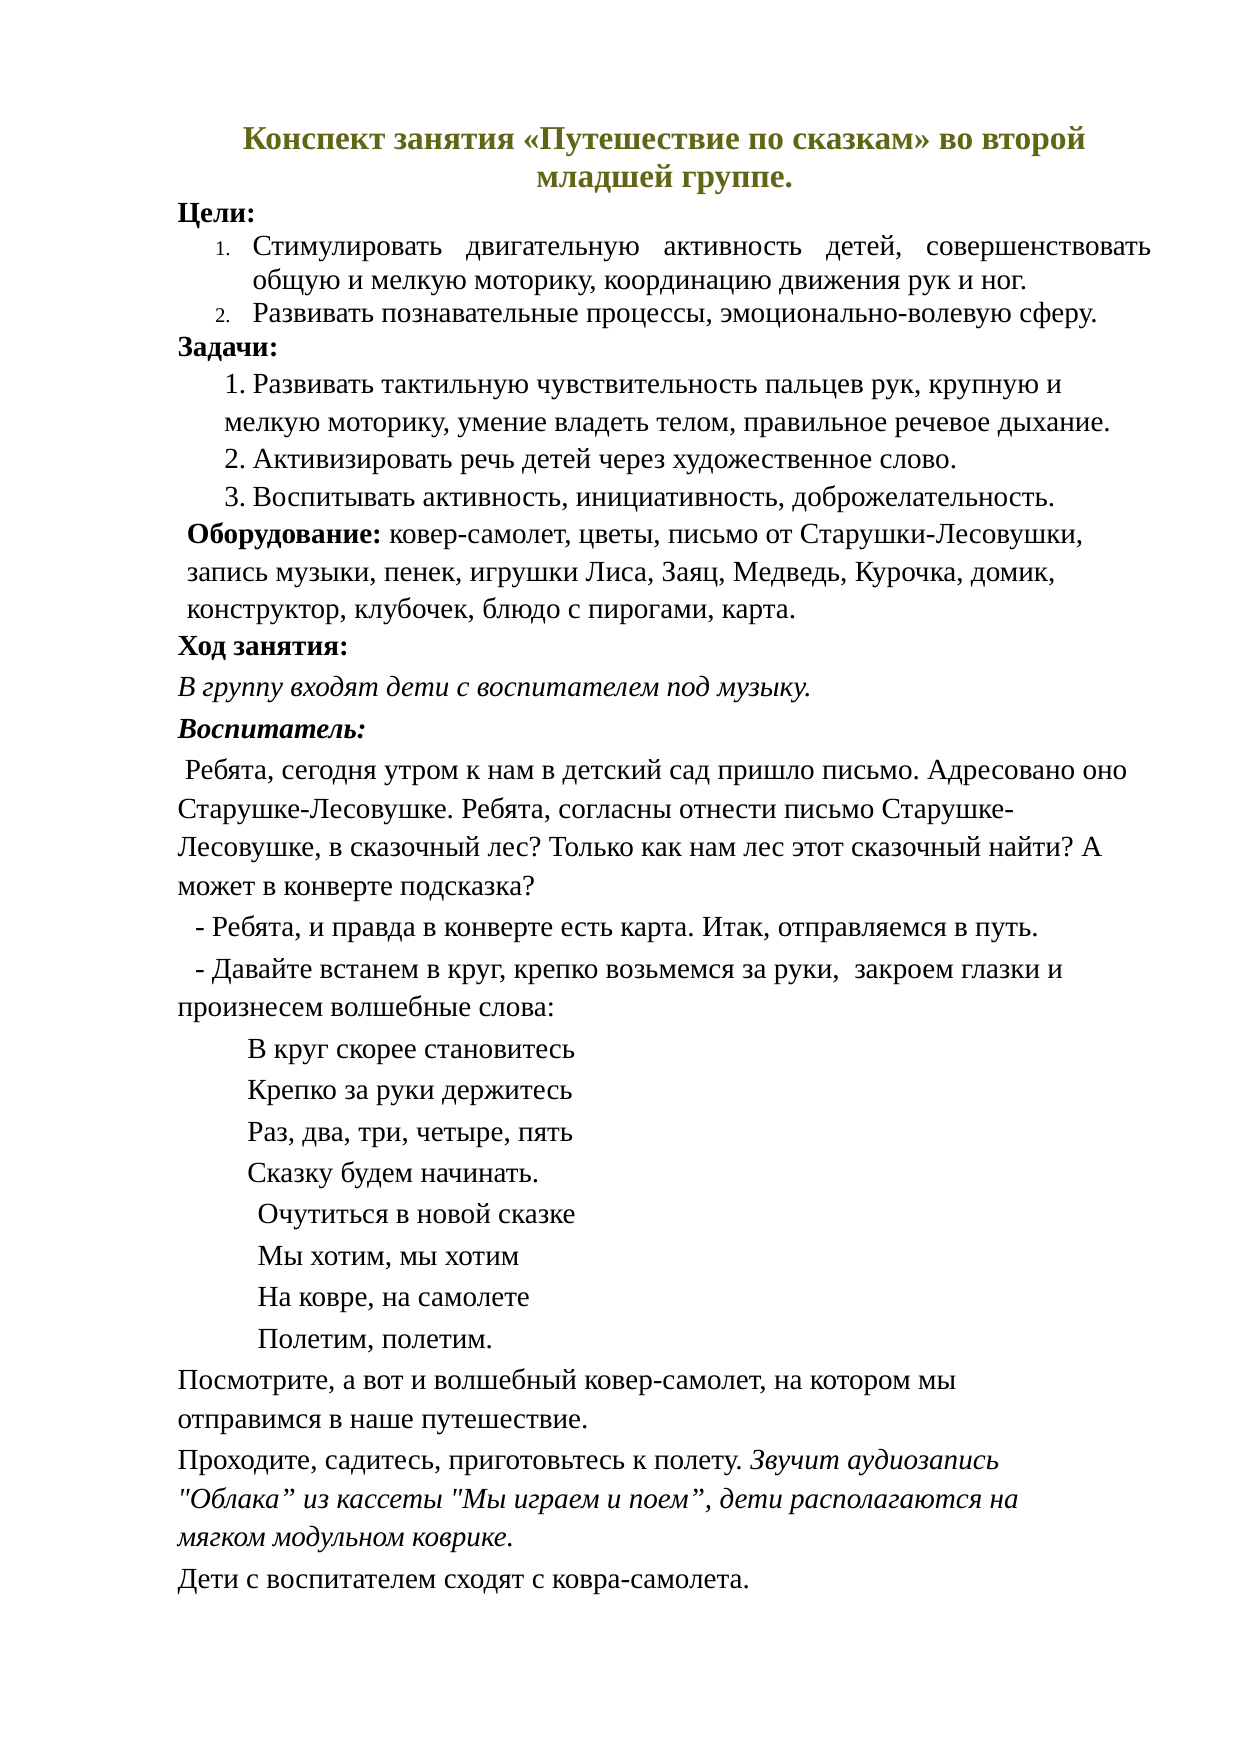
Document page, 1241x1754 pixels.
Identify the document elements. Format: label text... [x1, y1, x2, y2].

text Очутиться в новой сказке [177, 1197, 1152, 1230]
text Проходите, садитесь, приготовьтесь к полету. Звучит аудиозапись "Облака” из кассеты "Мы играем и поем”, дети располагаются на мягком модульном коврике. [177, 1442, 1082, 1553]
text Оборудование: ковер-самолет, цветы, письмо от Старушки-Лесовушки, запись музыки, пенек, игрушки Лиса, Заяц, Медведь, Курочка, домик, конструктор, клубочек, блюдо с пирогами, карта. [187, 512, 1152, 625]
list Развивать тактильную чувствительность пальцев рук, крупную и мелкую моторику, умение владеть телом, правильное речевое дыхание. [224, 362, 1152, 437]
list Воспитывать активность, инициативность, доброжелательность. [224, 475, 1152, 512]
text В круг скорее становитесь [247, 1031, 1082, 1064]
text Задачи: [177, 329, 1152, 362]
text Конспект занятия «Путешествие по сказкам» во второй младшей группе. [177, 118, 1152, 195]
text В группу входят дети с воспитателем под музыку. [177, 669, 1152, 703]
text Полетим, полетим. [177, 1321, 1152, 1354]
text Раз, два, три, четыре, пять [247, 1114, 1082, 1147]
text На ковре, на самолете [177, 1279, 1152, 1313]
text Цели: [177, 195, 1152, 228]
list Развивать познавательные процессы, эмоционально-волевую сферу. [215, 295, 1152, 329]
text Сказку будем начинать. [247, 1155, 1082, 1189]
list Активизировать речь детей через художественное слово. [224, 437, 1152, 475]
text Ребята, сегодня утром к нам в детский сад пришло письмо. Адресовано оно Старушке-Лесовушке. Ребята, согласны отнести письмо Старушке-Лесовушке, в сказочный лес? Только как нам лес этот сказочный найти? А может в конверте подсказка? [177, 752, 1152, 901]
text Дети с воспитателем сходят с ковра-самолета. [177, 1561, 1082, 1594]
text Крепко за руки держитесь [247, 1072, 1082, 1106]
text Посмотрите, а вот и волшебный ковер-самолет, на котором мы отправимся в наше путешествие. [177, 1362, 1082, 1434]
text - Давайте встанем в круг, крепко возьмемся за руки, закроем глазки и произнесем волшебные слова: [177, 951, 1152, 1023]
text Воспитатель: [177, 711, 1152, 744]
text Мы хотим, мы хотим [177, 1238, 1152, 1272]
text Ход занятия: [177, 628, 1152, 661]
text - Ребята, и правда в конверте есть карта. Итак, отправляемся в путь. [177, 909, 1152, 943]
list Стимулировать двигательную активность детей, совершенствовать общую и мелкую моторику, координацию движения рук и ног. [215, 228, 1152, 295]
